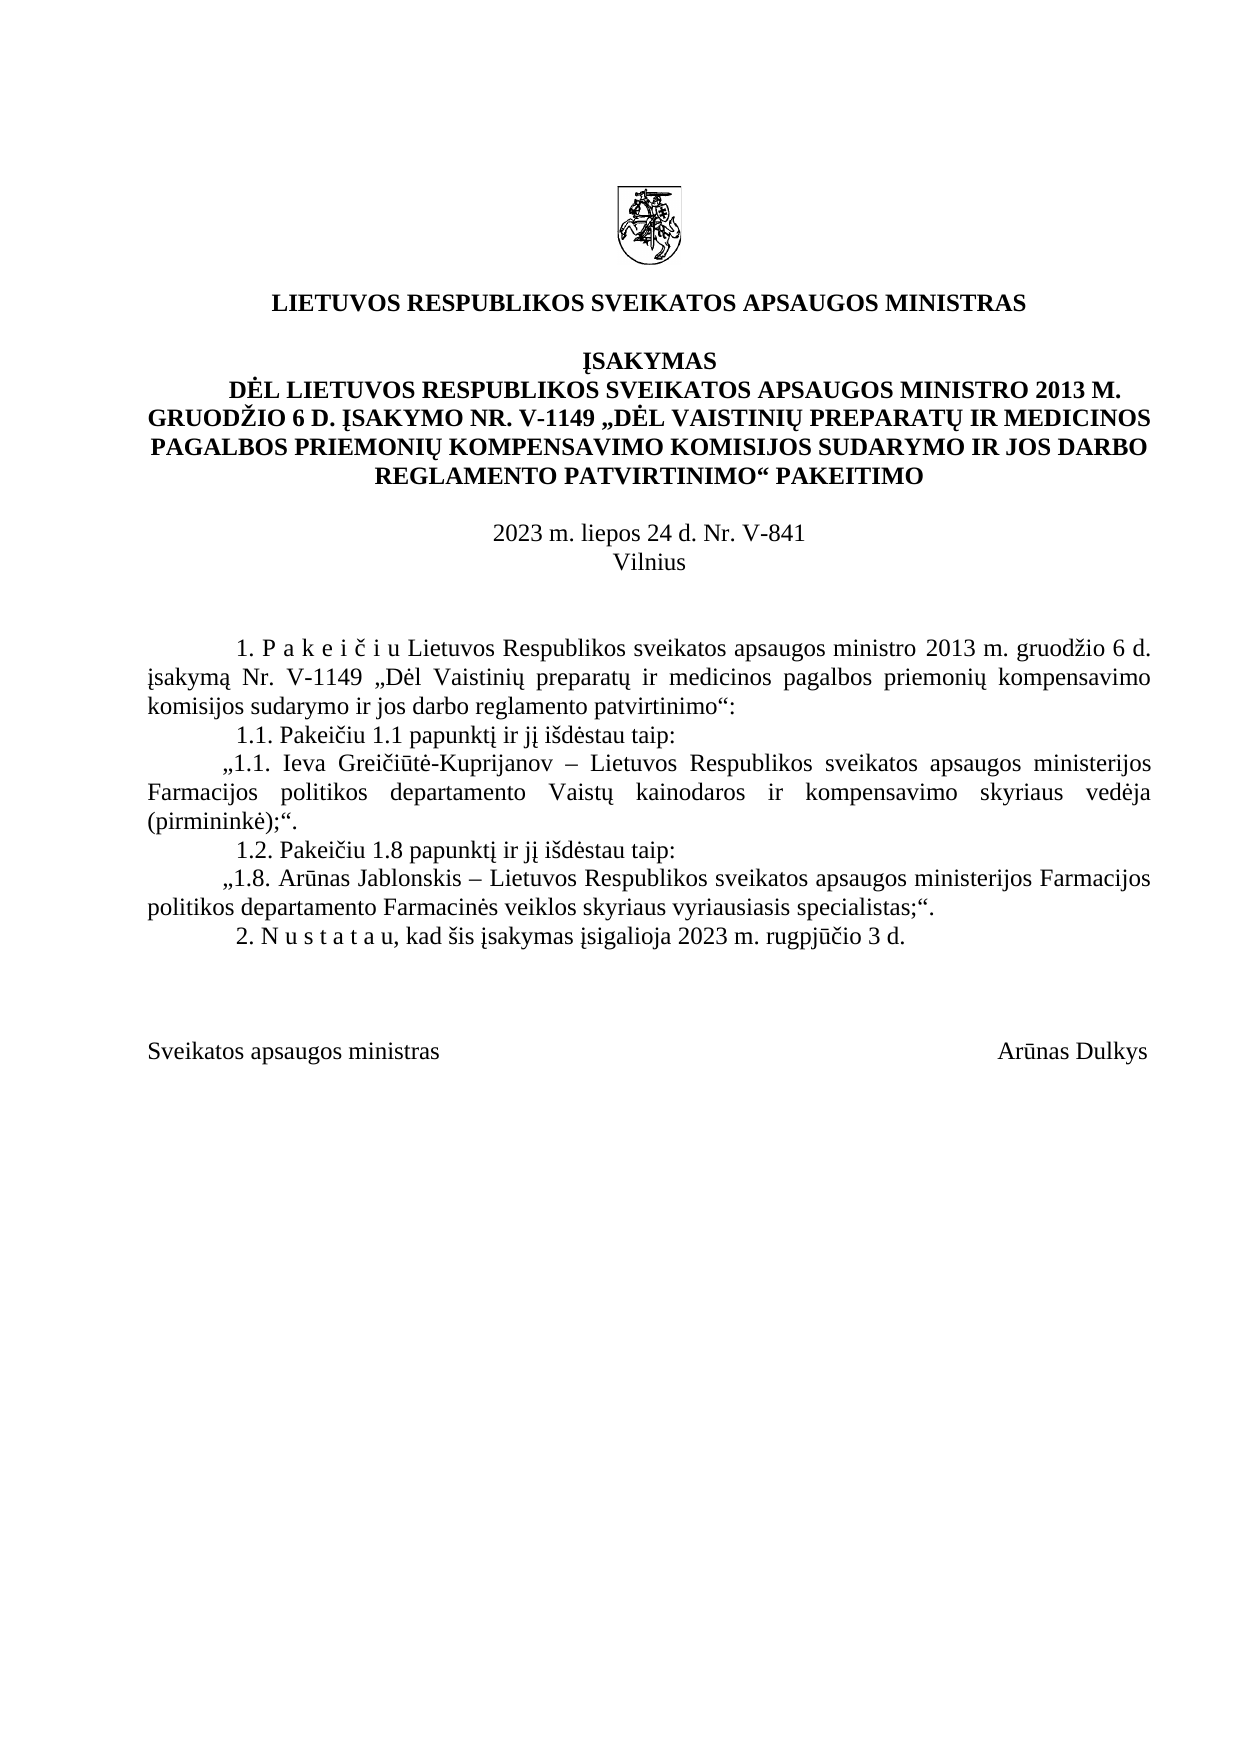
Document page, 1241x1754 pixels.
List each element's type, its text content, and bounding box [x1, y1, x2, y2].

text 1.2. Pakeičiu 1.8 papunktį ir jį išdėstau taip: [147, 835, 1152, 863]
text 2. N u s t a t a u, kad šis įsakymas įsigalioja 2023 m. rugpjūčio 3 d. [147, 921, 1152, 950]
text 2023 m. liepos 24 d. Nr. V-841 [147, 518, 1152, 547]
text 1. P a k e i č i u Lietuvos Respublikos sveikatos apsaugos ministro 2013 m. gruodžio 6 d. įsakymą Nr. V-1149 „Dėl Vaistinių preparatų ir medicinos pagalbos priemonių kompensavimo komisijos sudarymo ir jos darbo reglamento patvirtinimo“: [147, 633, 1152, 720]
text „1.1. Ieva Greičiūtė-Kuprijanov – Lietuvos Respublikos sveikatos apsaugos ministerijos Farmacijos politikos departamento Vaistų kainodaros ir kompensavimo skyriaus vedėja (pirmininkė);“. [147, 748, 1152, 835]
text „1.8. Arūnas Jablonskis – Lietuvos Respublikos sveikatos apsaugos ministerijos Farmacijos politikos departamento Farmacinės veiklos skyriaus vyriausiasis specialistas;“. [147, 863, 1152, 921]
text ĮSAKYMAS [147, 346, 1152, 375]
text LIETUVOS RESPUBLIKOS SVEIKATOS APSAUGOS MINISTRAS [147, 288, 1152, 317]
text DĖL LIETUVOS RESPUBLIKOS SVEIKATOS APSAUGOS MINISTRO 2013 M. GRUODŽIO 6 D. ĮSAKYMO NR. V-1149 „DĖL VAISTINIŲ PREPARATŲ IR MEDICINOS PAGALBOS PRIEMONIŲ KOMPENSAVIMO KOMISIJOS SUDARYMO IR JOS DARBO REGLAMENTO PATVIRTINIMO“ PAKEITIMO [147, 375, 1152, 490]
text Sveikatos apsaugos ministras Arūnas Dulkys [147, 1036, 1152, 1065]
text 1.1. Pakeičiu 1.1 papunktį ir jį išdėstau taip: [147, 720, 1152, 748]
text Vilnius [147, 547, 1152, 576]
